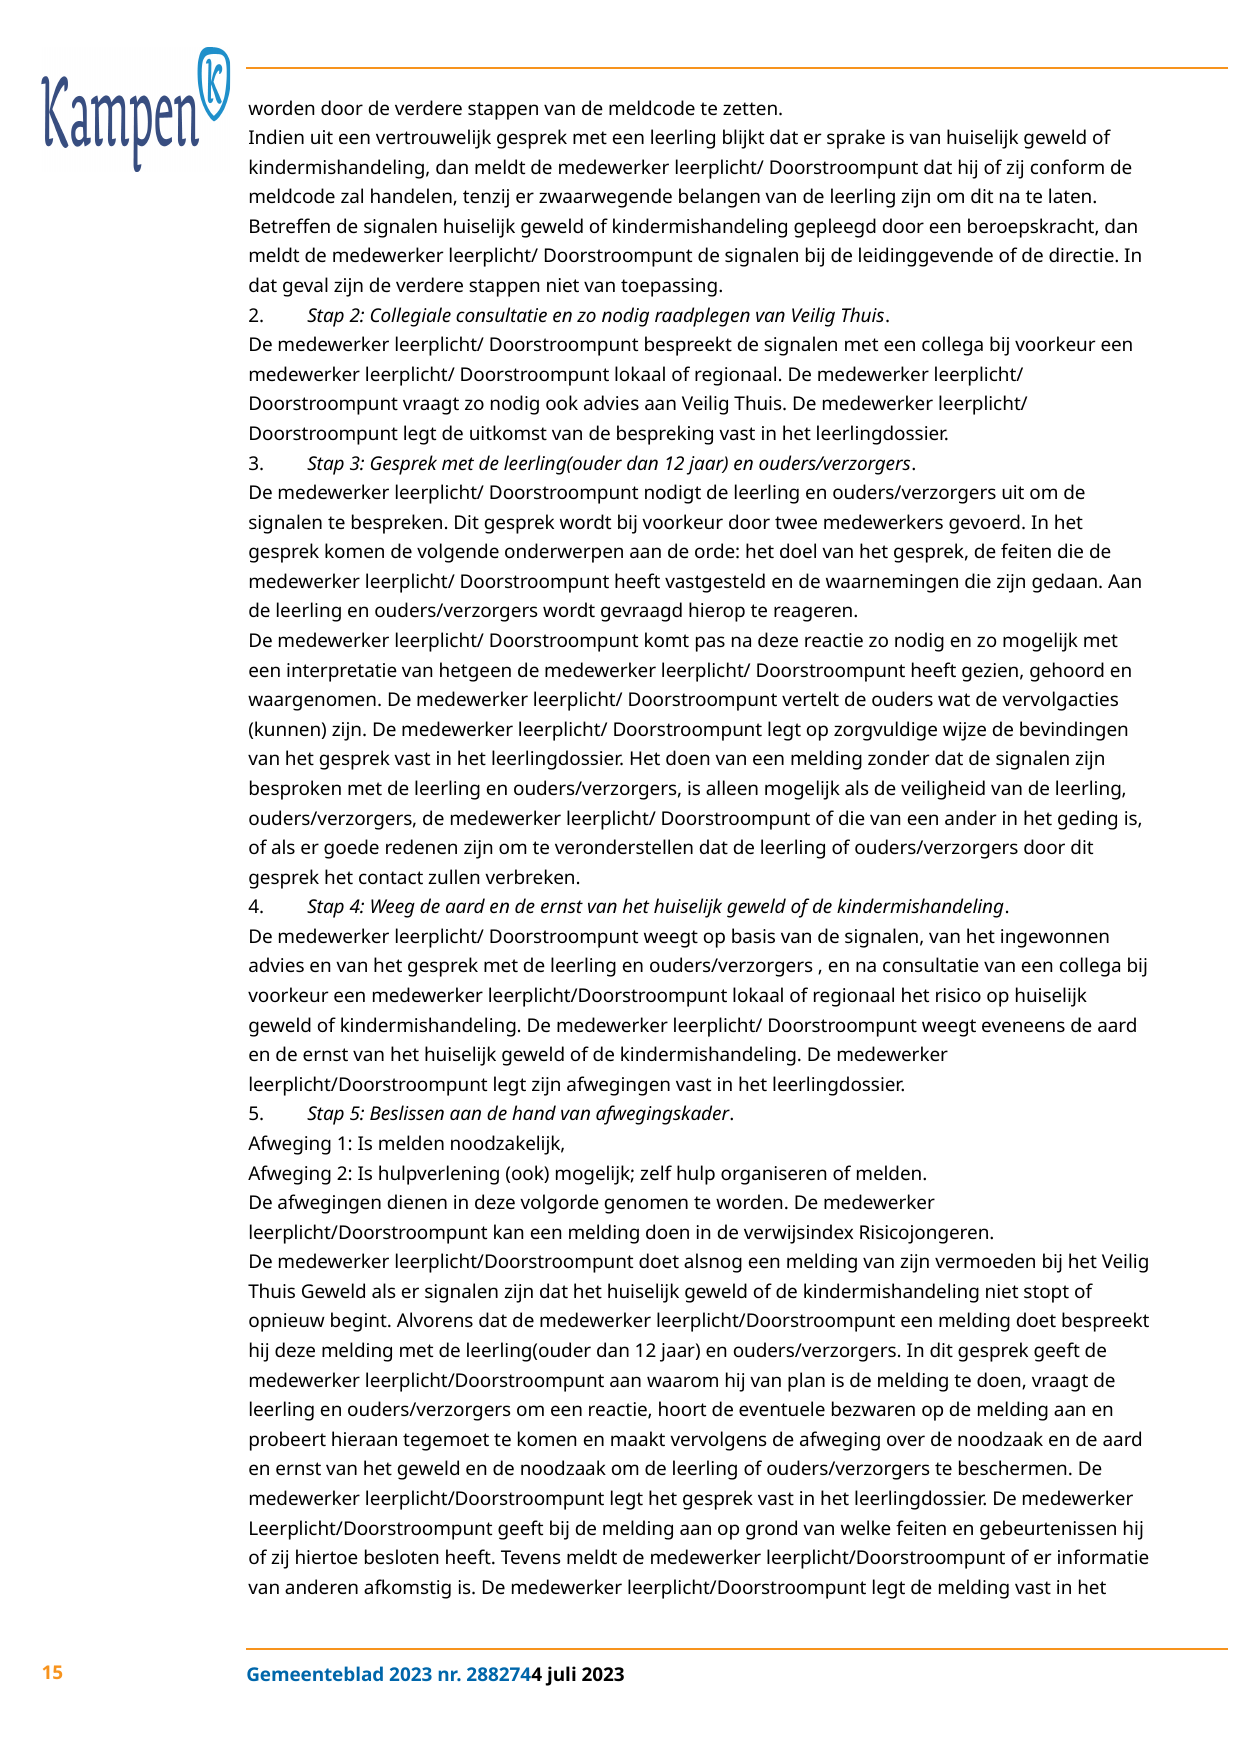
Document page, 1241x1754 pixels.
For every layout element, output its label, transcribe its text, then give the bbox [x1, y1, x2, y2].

text De medewerker leerplicht/ Doorstroompunt nodigt de leerling en ouders/verzorgers uit om de signalen te bespreken. Dit gesprek wordt bij voorkeur door twee medewerkers gevoerd. In het gesprek komen de volgende onderwerpen aan de orde: het doel van het gesprek, de feiten die de medewerker leerplicht/ Doorstroompunt heeft vastgesteld en de waarnemingen die zijn gedaan. Aan de leerling en ouders/verzorgers wordt gevraagd hierop te reageren. [248, 479, 1152, 623]
list Stap 5: Beslissen aan de hand van afwegingskader. [248, 1101, 1152, 1126]
text De medewerker leerplicht/ Doorstroompunt weegt op basis van de signalen, van het ingewonnen advies en van het gesprek met de leerling en ouders/verzorgers , en na consultatie van een collega bij voorkeur een medewerker leerplicht/Doorstroompunt lokaal of regionaal het risico op huiselijk geweld of kindermishandeling. De medewerker leerplicht/ Doorstroompunt weegt eveneens de aard en de ernst van het huiselijk geweld of de kindermishandeling. De medewerker leerplicht/Doorstroompunt legt zijn afwegingen vast in het leerlingdossier. [248, 923, 1152, 1097]
text Afweging 2: Is hulpverlening (ook) mogelijk; zelf hulp organiseren of melden. [248, 1160, 1152, 1186]
text Betreffen de signalen huiselijk geweld of kindermishandeling gepleegd door een beroepskracht, dan meldt de medewerker leerplicht/ Doorstroompunt de signalen bij de leidinggevende of de directie. In dat geval zijn de verdere stappen niet van toepassing. [248, 213, 1152, 298]
picture [41, 47, 231, 172]
text De medewerker leerplicht/Doorstroompunt doet alsnog een melding van zijn vermoeden bij het Veilig Thuis Geweld als er signalen zijn dat het huiselijk geweld of de kindermishandeling niet stopt of opnieuw begint. Alvorens dat de medewerker leerplicht/Doorstroompunt een melding doet bespreekt hij deze melding met de leerling(ouder dan 12 jaar) en ouders/verzorgers. In dit gesprek geeft de medewerker leerplicht/Doorstroompunt aan waarom hij van plan is de melding te doen, vraagt de leerling en ouders/verzorgers om een reactie, hoort de eventuele bezwaren op de melding aan en probeert hieraan tegemoet te komen en maakt vervolgens de afweging over de noodzaak en de aard en ernst van het geweld en de noodzaak om de leerling of ouders/verzorgers te beschermen. De medewerker leerplicht/Doorstroompunt legt het gesprek vast in het leerlingdossier. De medewerker Leerplicht/Doorstroompunt geeft bij de melding aan op grond van welke feiten en gebeurtenissen hij of zij hiertoe besloten heeft. Tevens meldt de medewerker leerplicht/Doorstroompunt of er informatie van anderen afkomstig is. De medewerker leerplicht/Doorstroompunt legt de melding vast in het [248, 1248, 1152, 1600]
text De afwegingen dienen in deze volgorde genomen te worden. De medewerker leerplicht/Doorstroompunt kan een melding doen in de verwijsindex Risicojongeren. [248, 1189, 1152, 1245]
text De medewerker leerplicht/ Doorstroompunt bespreekt de signalen met een collega bij voorkeur een medewerker leerplicht/ Doorstroompunt lokaal of regionaal. De medewerker leerplicht/ Doorstroompunt vraagt zo nodig ook advies aan Veilig Thuis. De medewerker leerplicht/ Doorstroompunt legt de uitkomst van de bespreking vast in het leerlingdossier. [248, 331, 1152, 446]
list Stap 4: Weeg de aard en de ernst van het huiselijk geweld of de kindermishandeling. [248, 893, 1152, 919]
list Stap 2: Collegiale consultatie en zo nodig raadplegen van Veilig Thuis. [248, 302, 1152, 328]
text Afweging 1: Is melden noodzakelijk, [248, 1130, 1152, 1156]
text Indien uit een vertrouwelijk gesprek met een leerling blijkt dat er sprake is van huiselijk geweld of kindermishandeling, dan meldt de medewerker leerplicht/ Doorstroompunt dat hij of zij conform de meldcode zal handelen, tenzij er zwaarwegende belangen van de leerling zijn om dit na te laten. [248, 124, 1152, 209]
text De medewerker leerplicht/ Doorstroompunt komt pas na deze reactie zo nodig en zo mogelijk met een interpretatie van hetgeen de medewerker leerplicht/ Doorstroompunt heeft gezien, gehoord en waargenomen. De medewerker leerplicht/ Doorstroompunt vertelt de ouders wat de vervolgacties (kunnen) zijn. De medewerker leerplicht/ Doorstroompunt legt op zorgvuldige wijze de bevindingen van het gesprek vast in het leerlingdossier. Het doen van een melding zonder dat de signalen zijn besproken met de leerling en ouders/verzorgers, is alleen mogelijk als de veiligheid van de leerling, ouders/verzorgers, de medewerker leerplicht/ Doorstroompunt of die van een ander in het geding is, of als er goede redenen zijn om te veronderstellen dat de leerling of ouders/verzorgers door dit gesprek het contact zullen verbreken. [248, 627, 1152, 890]
list Stap 3: Gesprek met de leerling(ouder dan 12 jaar) en ouders/verzorgers. [248, 450, 1152, 476]
text worden door de verdere stappen van de meldcode te zetten. [248, 95, 1152, 121]
